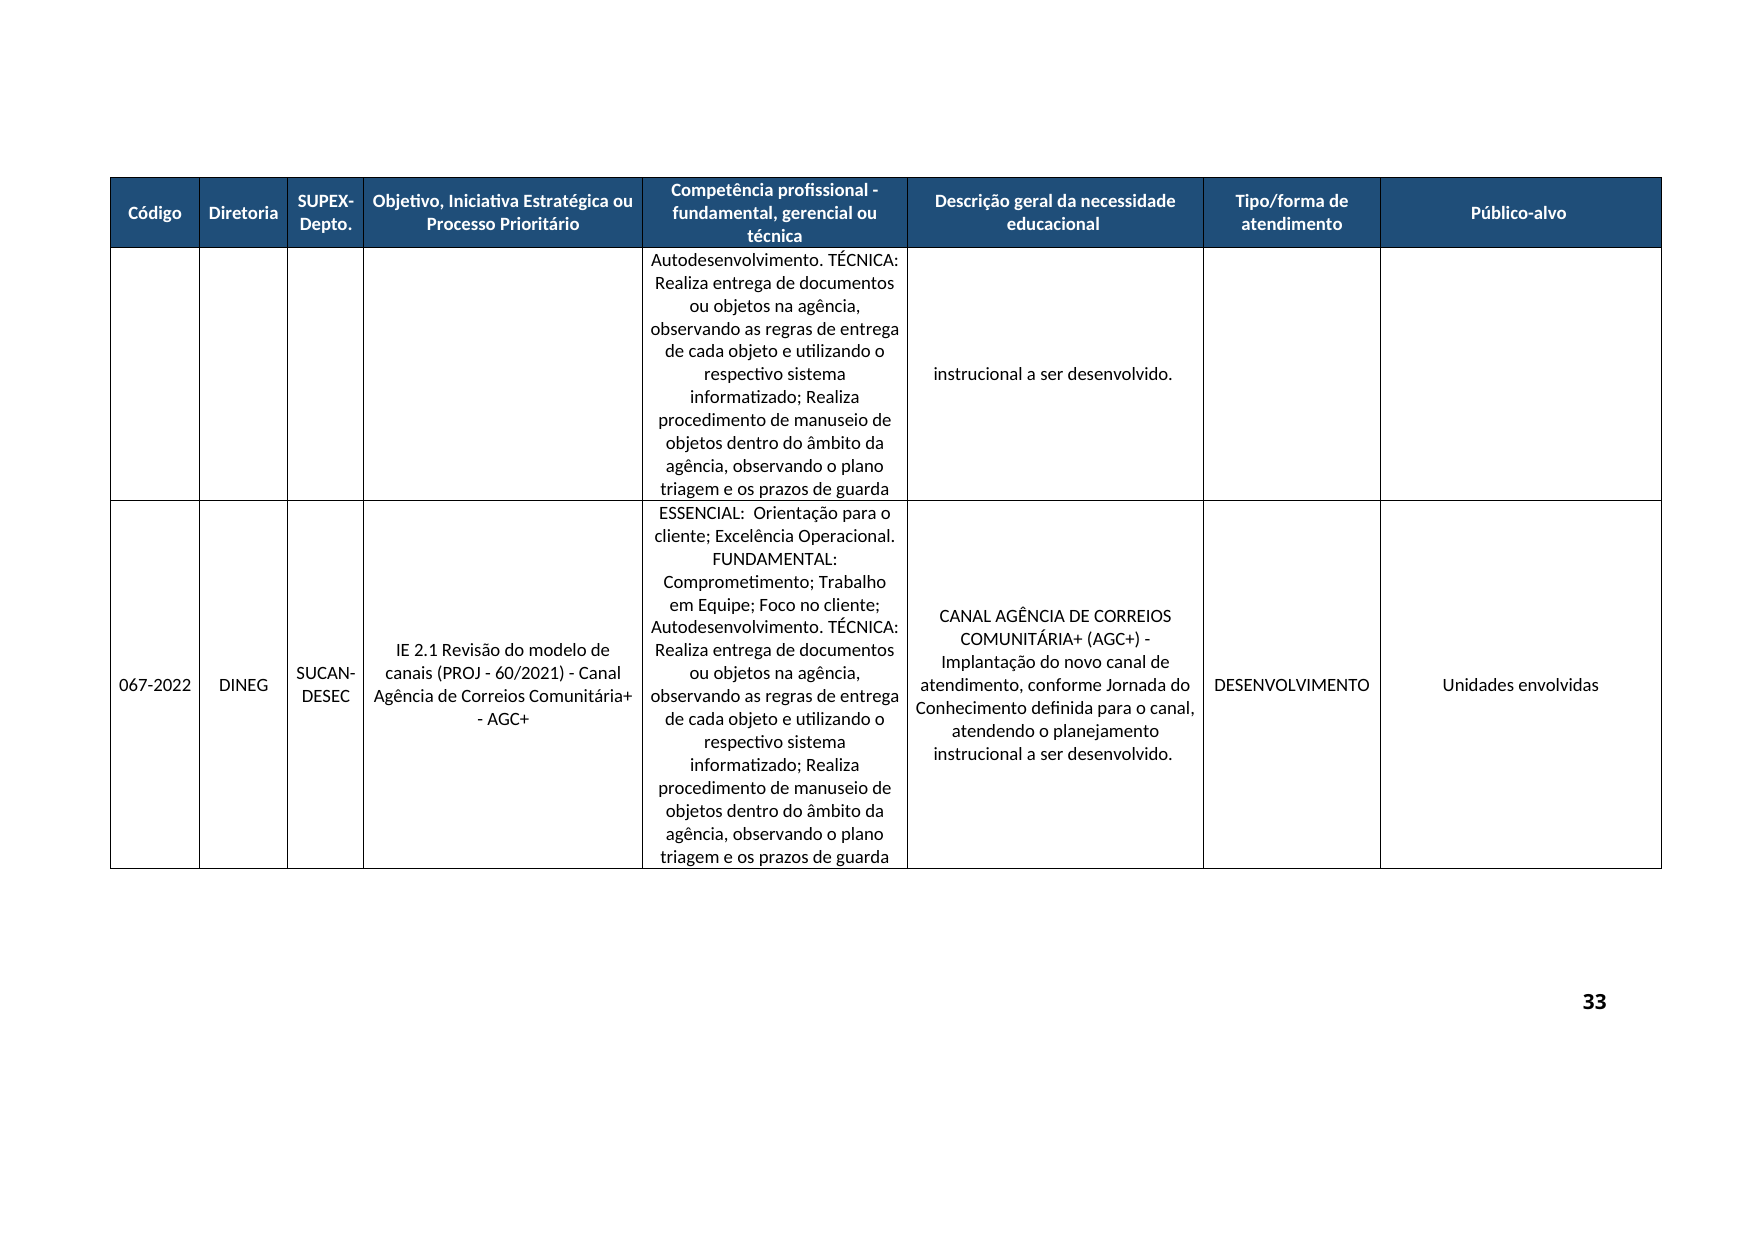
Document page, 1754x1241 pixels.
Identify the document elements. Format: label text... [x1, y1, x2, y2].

table_cell ESSENCIAL: Orientação para o cliente; Excelência Operacional. FUNDAMENTAL: Comprometimento; Trabalho em Equipe; Foco no cliente; Autodesenvolvimento. TÉCNICA: Realiza entrega de documentos ou objetos na agência, observando as regras de entrega de cada objeto e utilizando o respectivo sistema informatizado; Realiza procedimento de manuseio de objetos dentro do âmbito da agência, observando o plano triagem e os prazos de guarda [643, 501, 907, 868]
table_cell instrucional a ser desenvolvido. [908, 248, 1203, 500]
table_header Objetivo, Iniciativa Estratégica ou Processo Prioritário [364, 178, 642, 247]
table_cell [364, 248, 642, 500]
table_cell Autodesenvolvimento. TÉCNICA: Realiza entrega de documentos ou objetos na agência, observando as regras de entrega de cada objeto e utilizando o respectivo sistema informatizado; Realiza procedimento de manuseio de objetos dentro do âmbito da agência, observando o plano triagem e os prazos de guarda [643, 248, 907, 500]
table_header Tipo/forma de atendimento [1204, 178, 1380, 247]
table_cell DINEG [200, 501, 287, 868]
table_cell [200, 248, 287, 500]
table_header SUPEX-Depto. [288, 178, 363, 247]
table_cell 067-2022 [111, 501, 199, 868]
table_cell [288, 248, 363, 500]
table_header Competência profissional - fundamental, gerencial ou técnica [643, 178, 907, 247]
table_cell SUCAN-DESEC [288, 501, 363, 868]
table_cell Unidades envolvidas [1381, 501, 1661, 868]
table_header Descrição geral da necessidade educacional [908, 178, 1203, 247]
table_cell IE 2.1 Revisão do modelo de canais (PROJ - 60/2021) - Canal Agência de Correios Comunitária+ - AGC+ [364, 501, 642, 868]
table_cell DESENVOLVIMENTO [1204, 501, 1380, 868]
table_cell CANAL AGÊNCIA DE CORREIOS COMUNITÁRIA+ (AGC+) - Implantação do novo canal de atendimento, conforme Jornada do Conhecimento definida para o canal, atendendo o planejamento instrucional a ser desenvolvido. [908, 501, 1203, 868]
table_header Código [111, 178, 199, 247]
table_cell [1204, 248, 1380, 500]
table_cell [1381, 248, 1661, 500]
table_header Público-alvo [1381, 178, 1661, 247]
table_header Diretoria [200, 178, 287, 247]
table_cell [111, 248, 199, 500]
